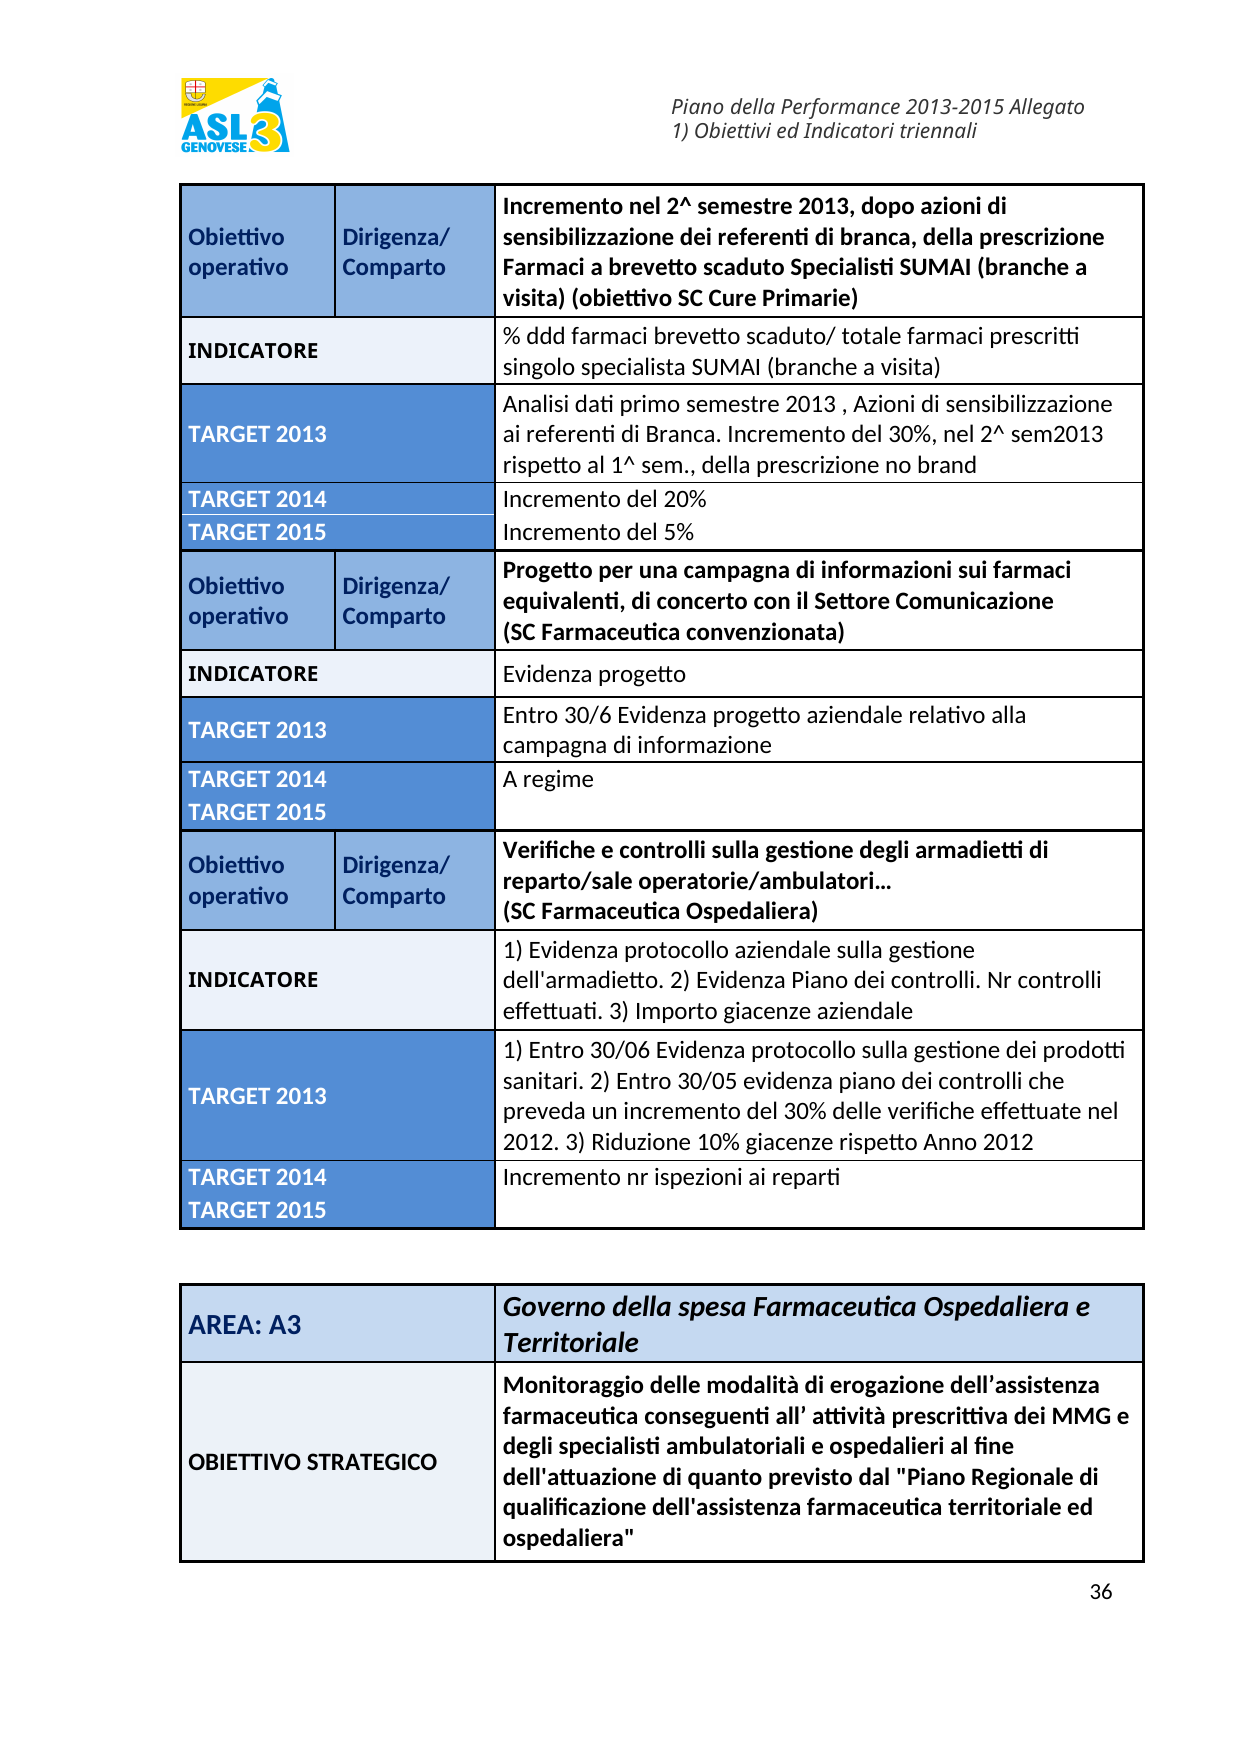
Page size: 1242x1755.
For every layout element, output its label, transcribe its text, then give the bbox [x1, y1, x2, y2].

table_header Governo della spesa Farmaceutica Ospedaliera e Territoriale [496, 1286, 1142, 1361]
table_cell [335, 1031, 494, 1160]
table_cell TARGET 2015 [182, 515, 335, 549]
table_cell OBIETTIVO STRATEGICO [182, 1363, 494, 1560]
table_cell [335, 515, 494, 549]
table_cell A regime [496, 763, 1142, 794]
table_cell [335, 763, 494, 794]
table_cell TARGET 2013 [182, 698, 335, 761]
table_cell TARGET 2015 [182, 1193, 335, 1227]
table_cell % ddd farmaci brevetto scaduto/ totale farmaci prescritti singolo specialista SUMAI (branche a visita) [496, 318, 1142, 383]
table_cell Verifiche e controlli sulla gestione degli armadietti di reparto/sale operatorie/ambulatori… (SC Farmaceutica Ospedaliera) [496, 832, 1142, 929]
table_cell INDICATORE [182, 931, 494, 1029]
table_cell Obiettivo operativo [182, 832, 334, 929]
table_cell Analisi dati primo semestre 2013 , Azioni di sensibilizzazione ai referenti di Branca. Incremento del 30%, nel 2^ sem2013 rispetto al 1^ sem., della prescrizione no brand [496, 385, 1142, 482]
table_cell TARGET 2014 [182, 763, 335, 794]
table_cell Obiettivo operativo [182, 552, 334, 649]
table_cell Dirigenza/ Comparto [336, 186, 494, 316]
table_cell TARGET 2014 [182, 483, 335, 514]
table_cell Incremento nel 2^ semestre 2013, dopo azioni di sensibilizzazione dei referenti di branca, della prescrizione Farmaci a brevetto scaduto Specialisti SUMAI (branche a visita) (obiettivo SC Cure Primarie) [496, 186, 1142, 316]
table_cell [335, 698, 494, 761]
table_cell Dirigenza/ Comparto [336, 552, 494, 649]
table_cell Monitoraggio delle modalità di erogazione dell’assistenza farmaceutica conseguenti all’ attività prescrittiva dei MMG e degli specialisti ambulatoriali e ospedalieri al fine dell'attuazione di quanto previsto dal "Piano Regionale di qualificazione dell'assistenza farmaceutica territoriale ed ospedaliera" [496, 1363, 1142, 1560]
table_cell Evidenza progetto [496, 651, 1142, 696]
table_cell INDICATORE [182, 318, 494, 383]
table_cell TARGET 2014 [182, 1161, 335, 1193]
table_cell [496, 794, 1142, 829]
table_cell Progetto per una campagna di informazioni sui farmaci equivalenti, di concerto con il Settore Comunicazione (SC Farmaceutica convenzionata) [496, 552, 1142, 649]
table_cell Obiettivo operativo [182, 186, 334, 316]
table_cell TARGET 2013 [182, 385, 335, 482]
table_cell Dirigenza/ Comparto [336, 832, 494, 929]
table_cell TARGET 2013 [182, 1031, 335, 1160]
table_cell [335, 385, 494, 482]
table_header AREA: A3 [182, 1286, 494, 1361]
table_cell Incremento del 20% [496, 483, 1142, 514]
table_cell [335, 1161, 494, 1193]
table_cell INDICATORE [182, 651, 494, 696]
table_cell Incremento nr ispezioni ai reparti [496, 1161, 1142, 1193]
table_cell [335, 794, 494, 829]
table_cell [496, 1193, 1142, 1227]
table_cell TARGET 2015 [182, 794, 335, 829]
table_cell 1) Evidenza protocollo aziendale sulla gestione dell'armadietto. 2) Evidenza Piano dei controlli. Nr controlli effettuati. 3) Importo giacenze aziendale [496, 931, 1142, 1029]
table_cell Incremento del 5% [496, 515, 1142, 549]
table_cell Entro 30/6 Evidenza progetto aziendale relativo alla campagna di informazione [496, 698, 1142, 761]
table_cell 1) Entro 30/06 Evidenza protocollo sulla gestione dei prodotti sanitari. 2) Entro 30/05 evidenza piano dei controlli che preveda un incremento del 30% delle verifiche effettuate nel 2012. 3) Riduzione 10% giacenze rispetto Anno 2012 [496, 1031, 1142, 1160]
table_cell [335, 1193, 494, 1227]
table_cell [335, 483, 494, 514]
